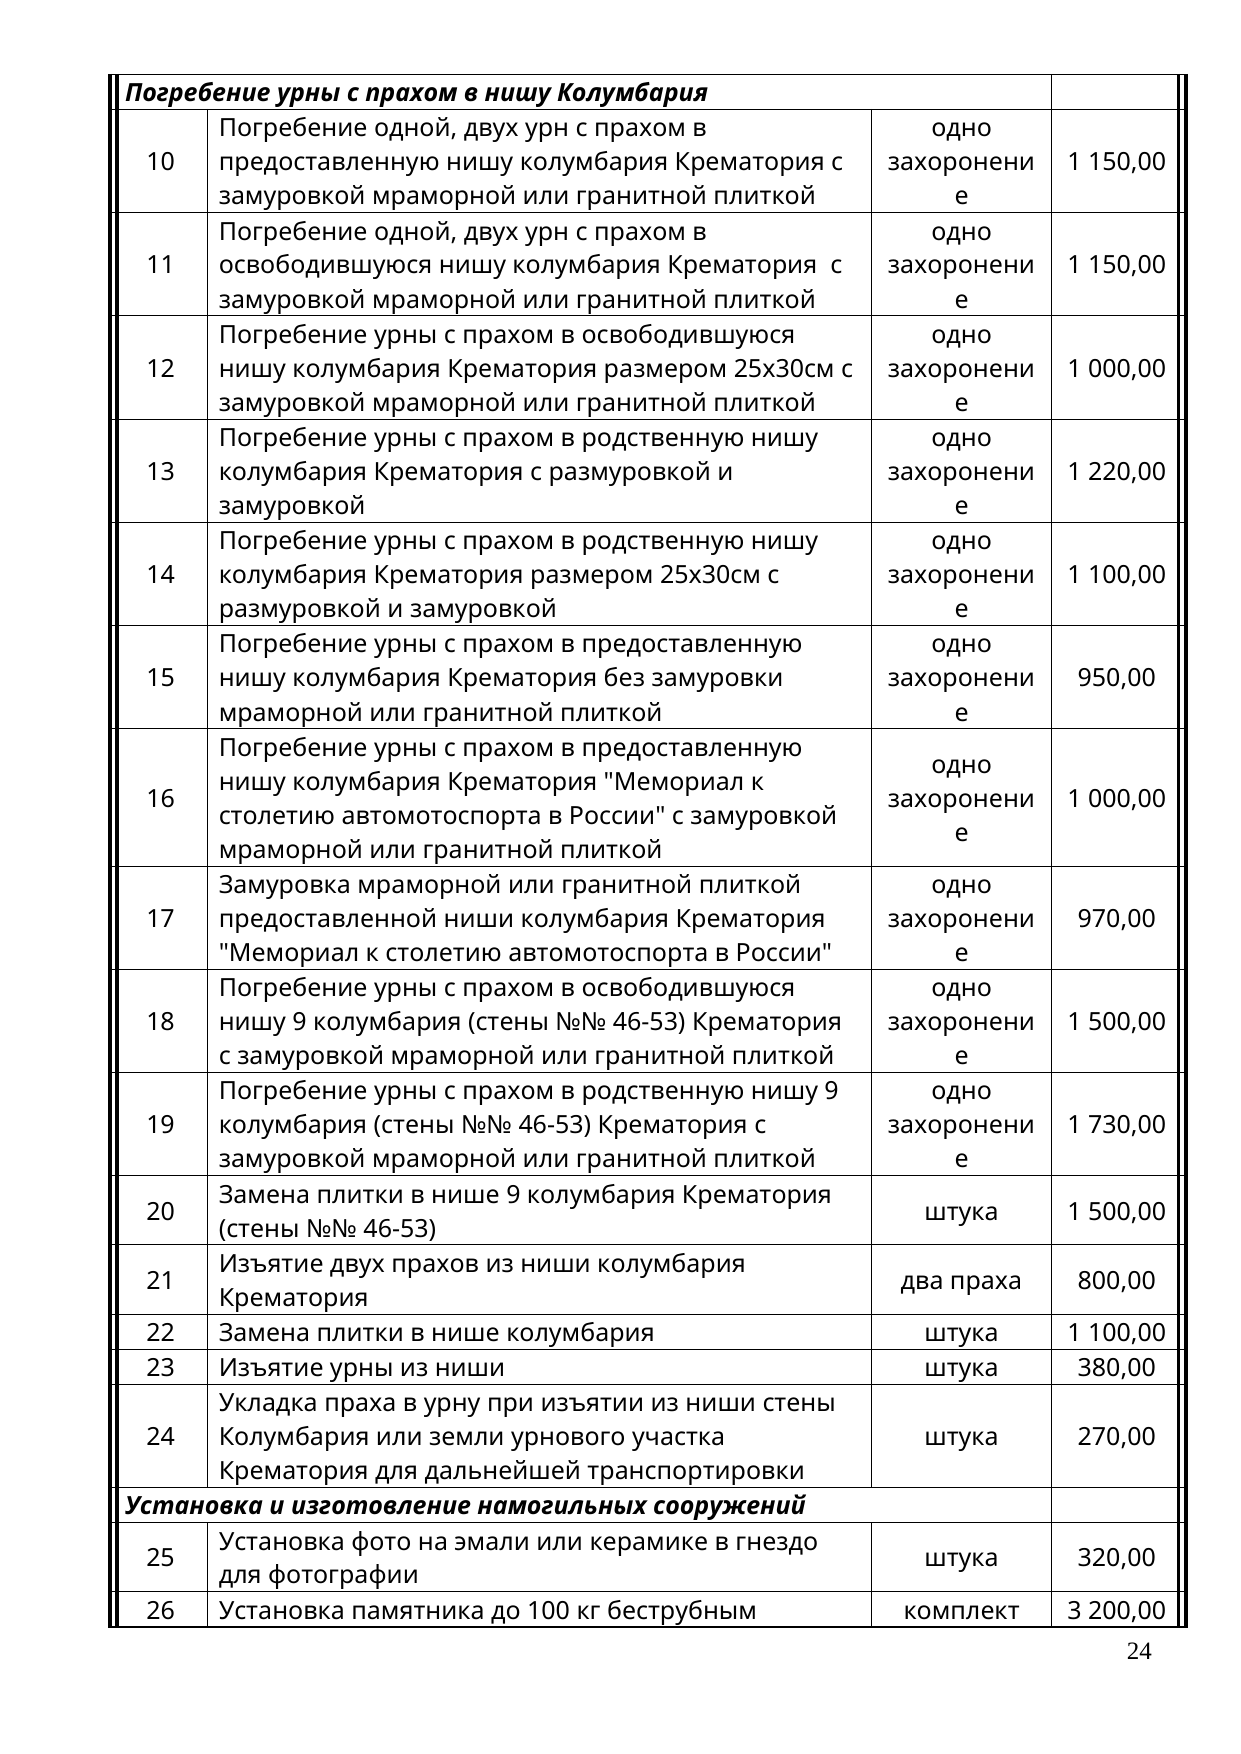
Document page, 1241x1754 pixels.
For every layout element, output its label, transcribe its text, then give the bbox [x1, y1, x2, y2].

table_cell Погребение урны с прахом в предоставленную нишу колумбария Крематория без замуровки мраморной или гранитной плиткой [208, 626, 871, 728]
table_cell 14 [119, 523, 207, 625]
table_cell одно захоронение [872, 626, 1051, 728]
table_cell 970,00 [1052, 867, 1177, 969]
table_cell 19 [119, 1073, 207, 1175]
table_cell 21 [119, 1245, 207, 1313]
table_cell одно захоронение [872, 213, 1051, 315]
table_cell Погребение урны с прахом в освободившуюся нишу 9 колумбария (стены №№ 46-53) Крематория с замуровкой мраморной или гранитной плиткой [208, 970, 871, 1072]
table_cell 12 [119, 316, 207, 418]
table_cell 1 100,00 [1052, 523, 1177, 625]
table_cell 320,00 [1052, 1523, 1177, 1591]
table_cell Погребение одной, двух урн с прахом в освободившуюся нишу колумбария Крематория с замуровкой мраморной или гранитной плиткой [208, 213, 871, 315]
table_cell 25 [119, 1523, 207, 1591]
table_cell одно захоронение [872, 970, 1051, 1072]
table_cell 23 [119, 1350, 207, 1384]
table_cell Погребение урны с прахом в нишу Колумбария [119, 75, 1051, 109]
table_cell 1 730,00 [1052, 1073, 1177, 1175]
table_cell 15 [119, 626, 207, 728]
table_cell 26 [119, 1592, 207, 1626]
table_cell одно захоронение [872, 729, 1051, 866]
table_cell 800,00 [1052, 1245, 1177, 1313]
table_cell Укладка праха в урну при изъятии из ниши стены Колумбария или земли урнового участка Крематория для дальнейшей транспортировки [208, 1385, 871, 1487]
table_cell одно захоронение [872, 867, 1051, 969]
table_cell комплект [872, 1592, 1051, 1626]
table_cell Замена плитки в нише 9 колумбария Крематория (стены №№ 46-53) [208, 1176, 871, 1244]
table_cell 1 220,00 [1052, 420, 1177, 522]
table_cell 950,00 [1052, 626, 1177, 728]
table_cell 22 [119, 1315, 207, 1349]
table_cell одно захоронение [872, 316, 1051, 418]
table_cell 20 [119, 1176, 207, 1244]
table_cell одно захоронение [872, 1073, 1051, 1175]
table_cell Замена плитки в нише колумбария [208, 1315, 871, 1349]
table_cell штука [872, 1350, 1051, 1384]
table_cell 18 [119, 970, 207, 1072]
table_cell два праха [872, 1245, 1051, 1313]
table_cell Погребение урны с прахом в родственную нишу 9 колумбария (стены №№ 46-53) Крематория с замуровкой мраморной или гранитной плиткой [208, 1073, 871, 1175]
table_cell Погребение урны с прахом в родственную нишу колумбария Крематория размером 25х30см с размуровкой и замуровкой [208, 523, 871, 625]
table_cell 3 200,00 [1052, 1592, 1177, 1626]
table_cell Погребение урны с прахом в родственную нишу колумбария Крематория с размуровкой и замуровкой [208, 420, 871, 522]
table_cell 11 [119, 213, 207, 315]
table_cell 1 000,00 [1052, 729, 1177, 866]
table_cell Установка памятника до 100 кг беструбным [208, 1592, 871, 1626]
table_cell Погребение одной, двух урн с прахом в предоставленную нишу колумбария Крематория с замуровкой мраморной или гранитной плиткой [208, 110, 871, 212]
table_cell штука [872, 1315, 1051, 1349]
table_cell 24 [119, 1385, 207, 1487]
table_cell 1 000,00 [1052, 316, 1177, 418]
table_cell 1 100,00 [1052, 1315, 1177, 1349]
table_cell штука [872, 1523, 1051, 1591]
table_cell 380,00 [1052, 1350, 1177, 1384]
table_cell Установка фото на эмали или керамике в гнездо для фотографии [208, 1523, 871, 1591]
table_cell Изъятие урны из ниши [208, 1350, 871, 1384]
table_cell 13 [119, 420, 207, 522]
table_cell Замуровка мраморной или гранитной плиткой предоставленной ниши колумбария Крематория "Мемориал к столетию автомотоспорта в России" [208, 867, 871, 969]
table_cell 1 500,00 [1052, 970, 1177, 1072]
table_cell [1052, 75, 1177, 109]
table_cell одно захоронение [872, 523, 1051, 625]
table_cell штука [872, 1176, 1051, 1244]
table_cell 10 [119, 110, 207, 212]
table_cell одно захоронение [872, 420, 1051, 522]
table_cell 270,00 [1052, 1385, 1177, 1487]
table_cell 1 150,00 [1052, 110, 1177, 212]
table_cell Погребение урны с прахом в предоставленную нишу колумбария Крематория "Мемориал к столетию автомотоспорта в России" с замуровкой мраморной или гранитной плиткой [208, 729, 871, 866]
table_cell Погребение урны с прахом в освободившуюся нишу колумбария Крематория размером 25х30см с замуровкой мраморной или гранитной плиткой [208, 316, 871, 418]
table_cell одно захоронение [872, 110, 1051, 212]
table_cell 16 [119, 729, 207, 866]
table_cell Изъятие двух прахов из ниши колумбария Крематория [208, 1245, 871, 1313]
table_cell 1 150,00 [1052, 213, 1177, 315]
table_cell 17 [119, 867, 207, 969]
table_cell [1052, 1488, 1177, 1522]
table_cell 1 500,00 [1052, 1176, 1177, 1244]
table_cell штука [872, 1385, 1051, 1487]
table_cell Установка и изготовление намогильных сооружений [119, 1488, 1051, 1522]
